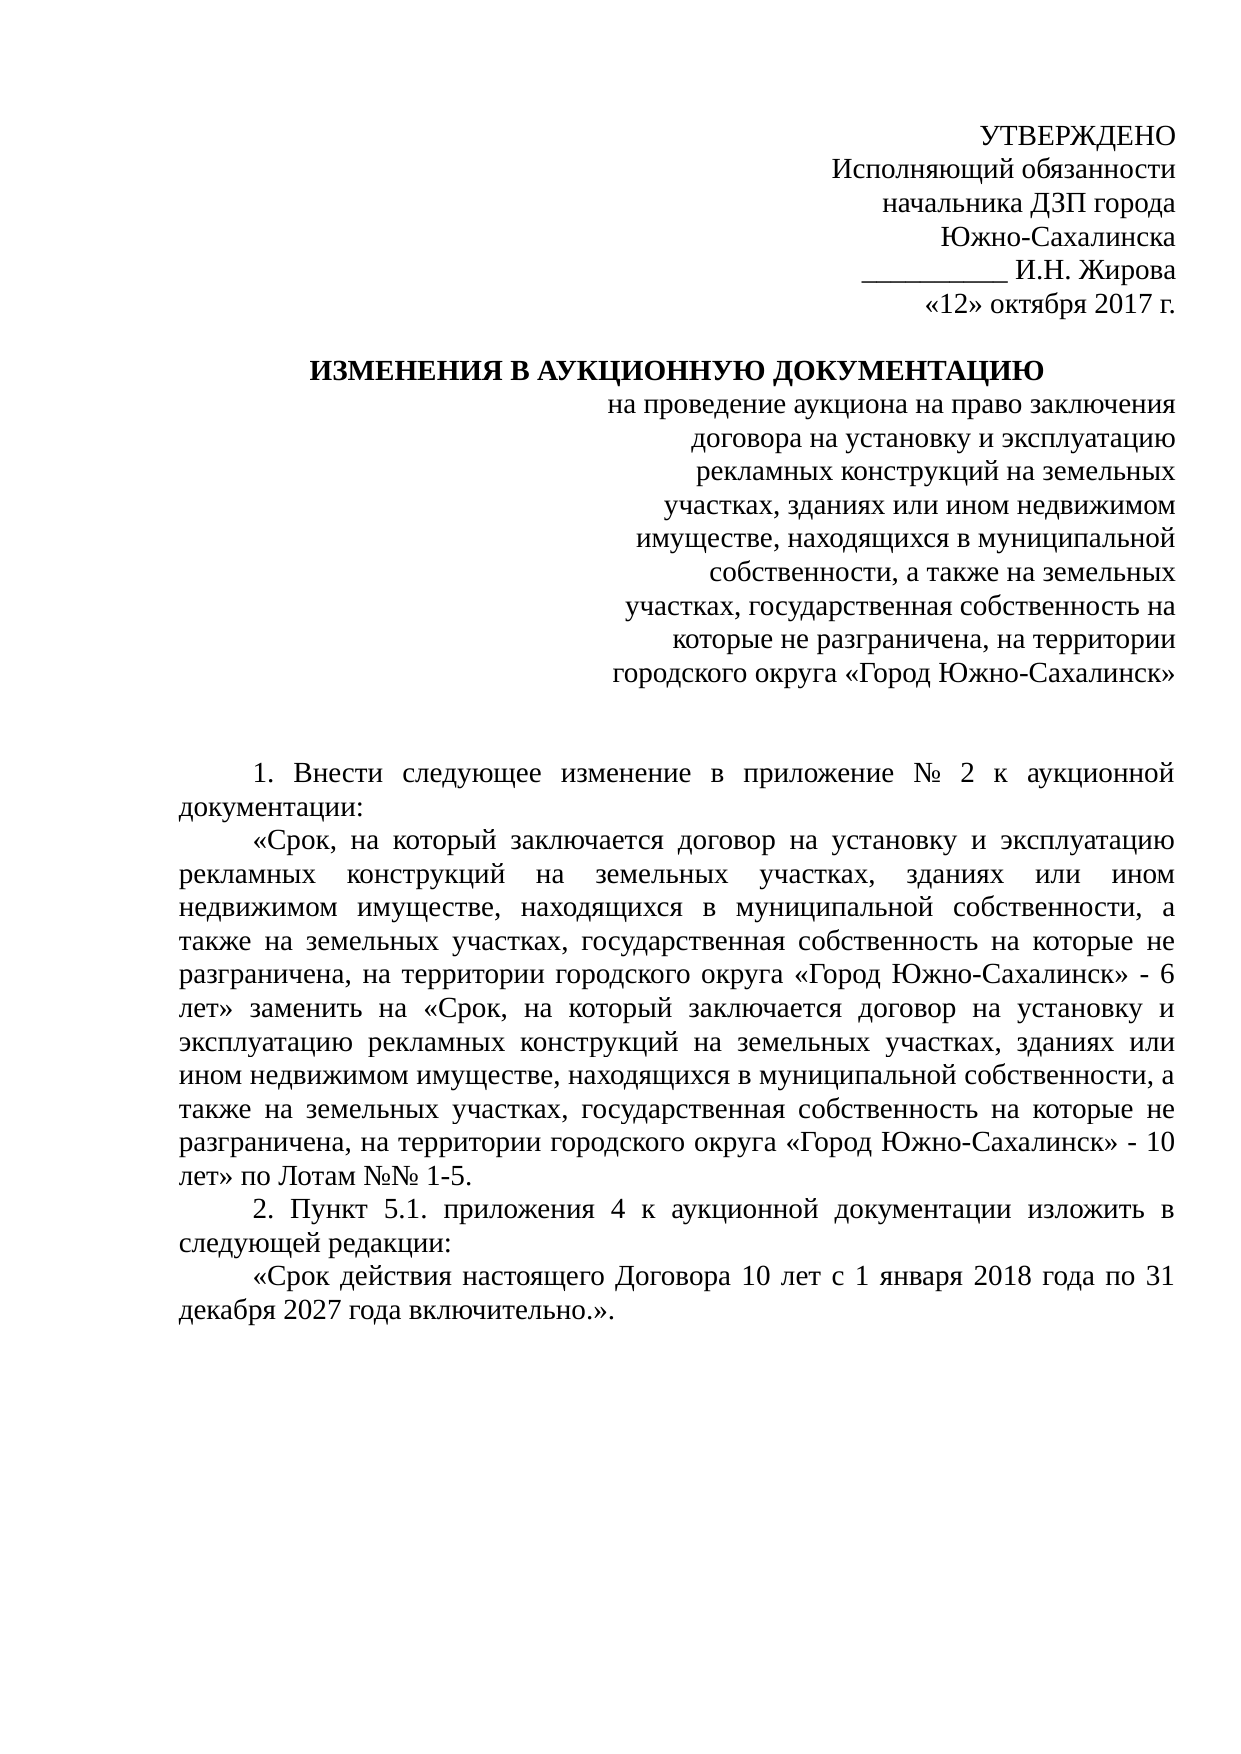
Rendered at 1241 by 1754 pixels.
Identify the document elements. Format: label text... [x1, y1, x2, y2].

text 2. Пункт 5.1. приложения 4 к аукционной документации изложить в следующей редакции: [178, 1191, 1176, 1258]
text УТВЕРЖДЕНО [804, 118, 1176, 152]
text 1. Внести следующее изменение в приложение № 2 к аукционной документации: [178, 755, 1176, 822]
text «Срок действия настоящего Договора 10 лет с 1 января 2018 года по 31 декабря 2027 года включительно.». [178, 1258, 1176, 1326]
text Исполняющий обязанности начальника ДЗП города Южно-Сахалинска [804, 152, 1176, 252]
text ИЗМЕНЕНИЯ В АУКЦИОННУЮ ДОКУМЕНТАЦИЮ [178, 353, 1176, 386]
text «Срок, на который заключается договор на установку и эксплуатацию рекламных конструкций на земельных участках, зданиях или ином недвижимом имуществе, находящихся в муниципальной собственности, а также на земельных участках, государственная собственность на которые не разграничена, на территории городского округа «Город Южно-Сахалинск» - 6 лет» заменить на «Срок, на который заключается договор на установку и эксплуатацию рекламных конструкций на земельных участках, зданиях или ином недвижимом имуществе, находящихся в муниципальной собственности, а также на земельных участках, государственная собственность на которые не разграничена, на территории городского округа «Город Южно-Сахалинск» - 10 лет» по Лотам №№ 1-5. [178, 822, 1176, 1191]
text __________ И.Н. Жирова [804, 252, 1176, 286]
text «12» октября 2017 г. [804, 286, 1176, 319]
